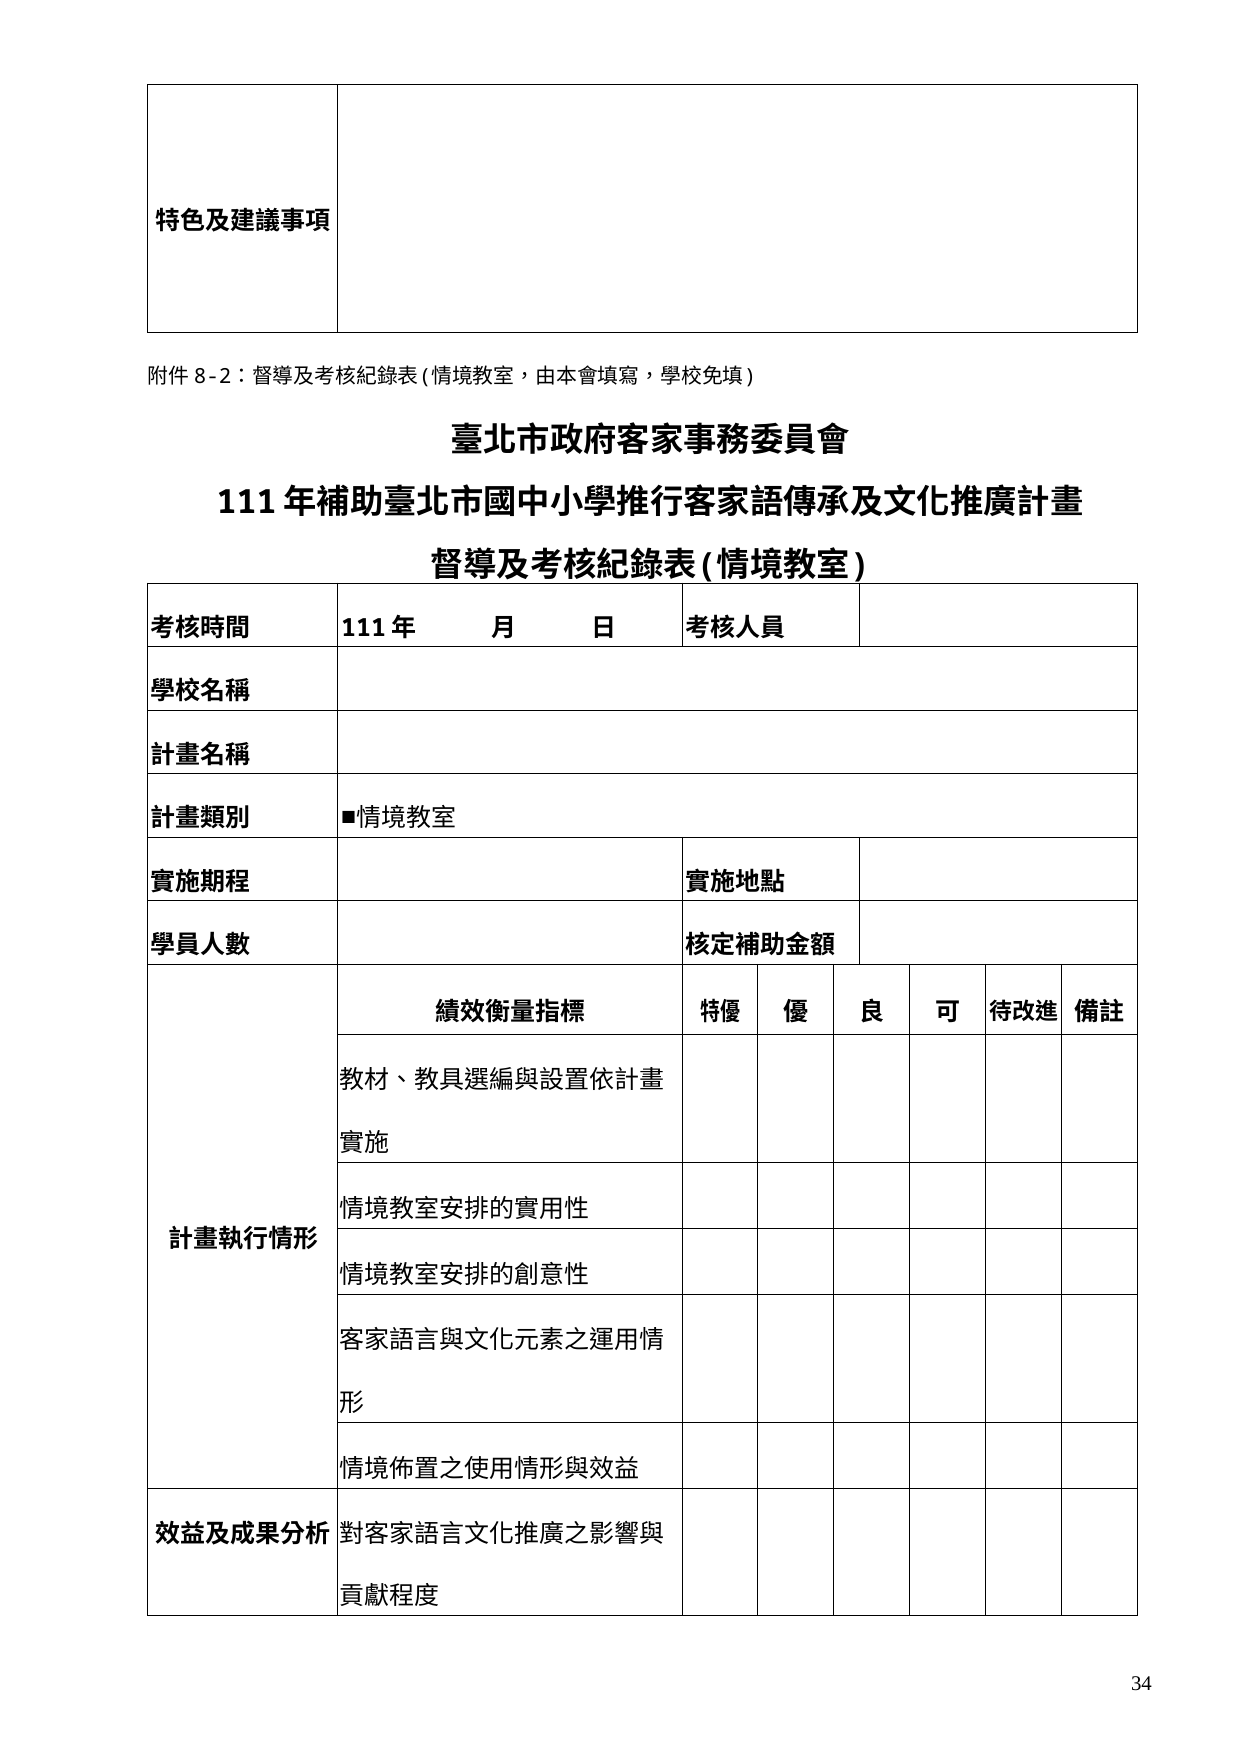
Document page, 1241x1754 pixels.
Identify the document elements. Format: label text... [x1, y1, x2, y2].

table_cell [834, 1229, 909, 1294]
table_cell 優 [758, 965, 833, 1034]
table_cell 特優 [683, 965, 757, 1034]
table_cell [758, 1423, 833, 1488]
table_cell [834, 1295, 909, 1422]
table_cell [338, 901, 682, 964]
table_cell [986, 1163, 1061, 1228]
table_cell [758, 1163, 833, 1228]
table_cell [683, 1035, 757, 1162]
table_cell [1062, 1489, 1137, 1615]
table_cell [338, 838, 682, 900]
table_header 考核人員 [683, 584, 859, 646]
table_cell [986, 1423, 1061, 1488]
table_cell 實施期程 [148, 838, 337, 900]
table_cell 情境教室安排的實用性 [338, 1163, 682, 1228]
table_cell 備註 [1062, 965, 1137, 1034]
table_cell 學員人數 [148, 901, 337, 964]
table_cell [834, 1489, 909, 1615]
table_cell [758, 1489, 833, 1615]
table_cell [683, 1423, 757, 1488]
table_cell [986, 1489, 1061, 1615]
table_header 考核時間 [148, 584, 337, 646]
table_cell 核定補助金額 [683, 901, 859, 964]
table_cell [986, 1035, 1061, 1162]
table_cell 特色及建議事項 [148, 85, 337, 332]
table_cell 情境教室安排的創意性 [338, 1229, 682, 1294]
text 附件8-2：督導及考核紀錄表(情境教室，由本會填寫，學校免填) [148, 333, 1152, 395]
text 督導及考核紀錄表(情境教室) [148, 520, 1152, 583]
table_cell [758, 1295, 833, 1422]
table_cell [986, 1295, 1061, 1422]
table_cell [338, 647, 1137, 710]
table_cell 可 [910, 965, 985, 1034]
table_cell [1062, 1163, 1137, 1228]
table_cell [834, 1423, 909, 1488]
table_header 111年 月 日 [338, 584, 682, 646]
table_cell [758, 1229, 833, 1294]
table_cell [910, 1423, 985, 1488]
table_cell 實施地點 [683, 838, 859, 900]
table_cell ■情境教室 [338, 774, 1137, 837]
table_cell [683, 1163, 757, 1228]
table_cell [910, 1035, 985, 1162]
table_cell 教材、教具選編與設置依計畫實施 [338, 1035, 682, 1162]
table_cell [1062, 1229, 1137, 1294]
table_cell [834, 1163, 909, 1228]
table_cell [758, 1035, 833, 1162]
table_cell [683, 1489, 757, 1615]
table_cell [683, 1229, 757, 1294]
table_cell 績效衡量指標 [338, 965, 682, 1034]
table_cell [834, 1035, 909, 1162]
table_cell 計畫類別 [148, 774, 337, 837]
text 臺北市政府客家事務委員會 [148, 395, 1152, 458]
table_header [860, 584, 1137, 646]
table_cell 待改進 [986, 965, 1061, 1034]
table_cell [910, 1229, 985, 1294]
table_cell 客家語言與文化元素之運用情形 [338, 1295, 682, 1422]
table_cell 對客家語言文化推廣之影響與貢獻程度 [338, 1489, 682, 1615]
table_cell 效益及成果分析 [148, 1489, 337, 1615]
text 111年補助臺北市國中小學推行客家語傳承及文化推廣計畫 [148, 458, 1152, 520]
table_cell [338, 85, 1137, 332]
table_cell [986, 1229, 1061, 1294]
table_cell 計畫執行情形 [148, 965, 337, 1488]
table_cell 學校名稱 [148, 647, 337, 710]
table_cell 良 [834, 965, 909, 1034]
table_cell [1062, 1423, 1137, 1488]
table_cell [1062, 1035, 1137, 1162]
table_cell 計畫名稱 [148, 711, 337, 773]
table_cell 情境佈置之使用情形與效益 [338, 1423, 682, 1488]
table_cell [1062, 1295, 1137, 1422]
table_cell [910, 1295, 985, 1422]
table_cell [338, 711, 1137, 773]
table_cell [910, 1163, 985, 1228]
table_cell [860, 838, 1137, 900]
table_cell [860, 901, 1137, 964]
table_cell [910, 1489, 985, 1615]
table_cell [683, 1295, 757, 1422]
